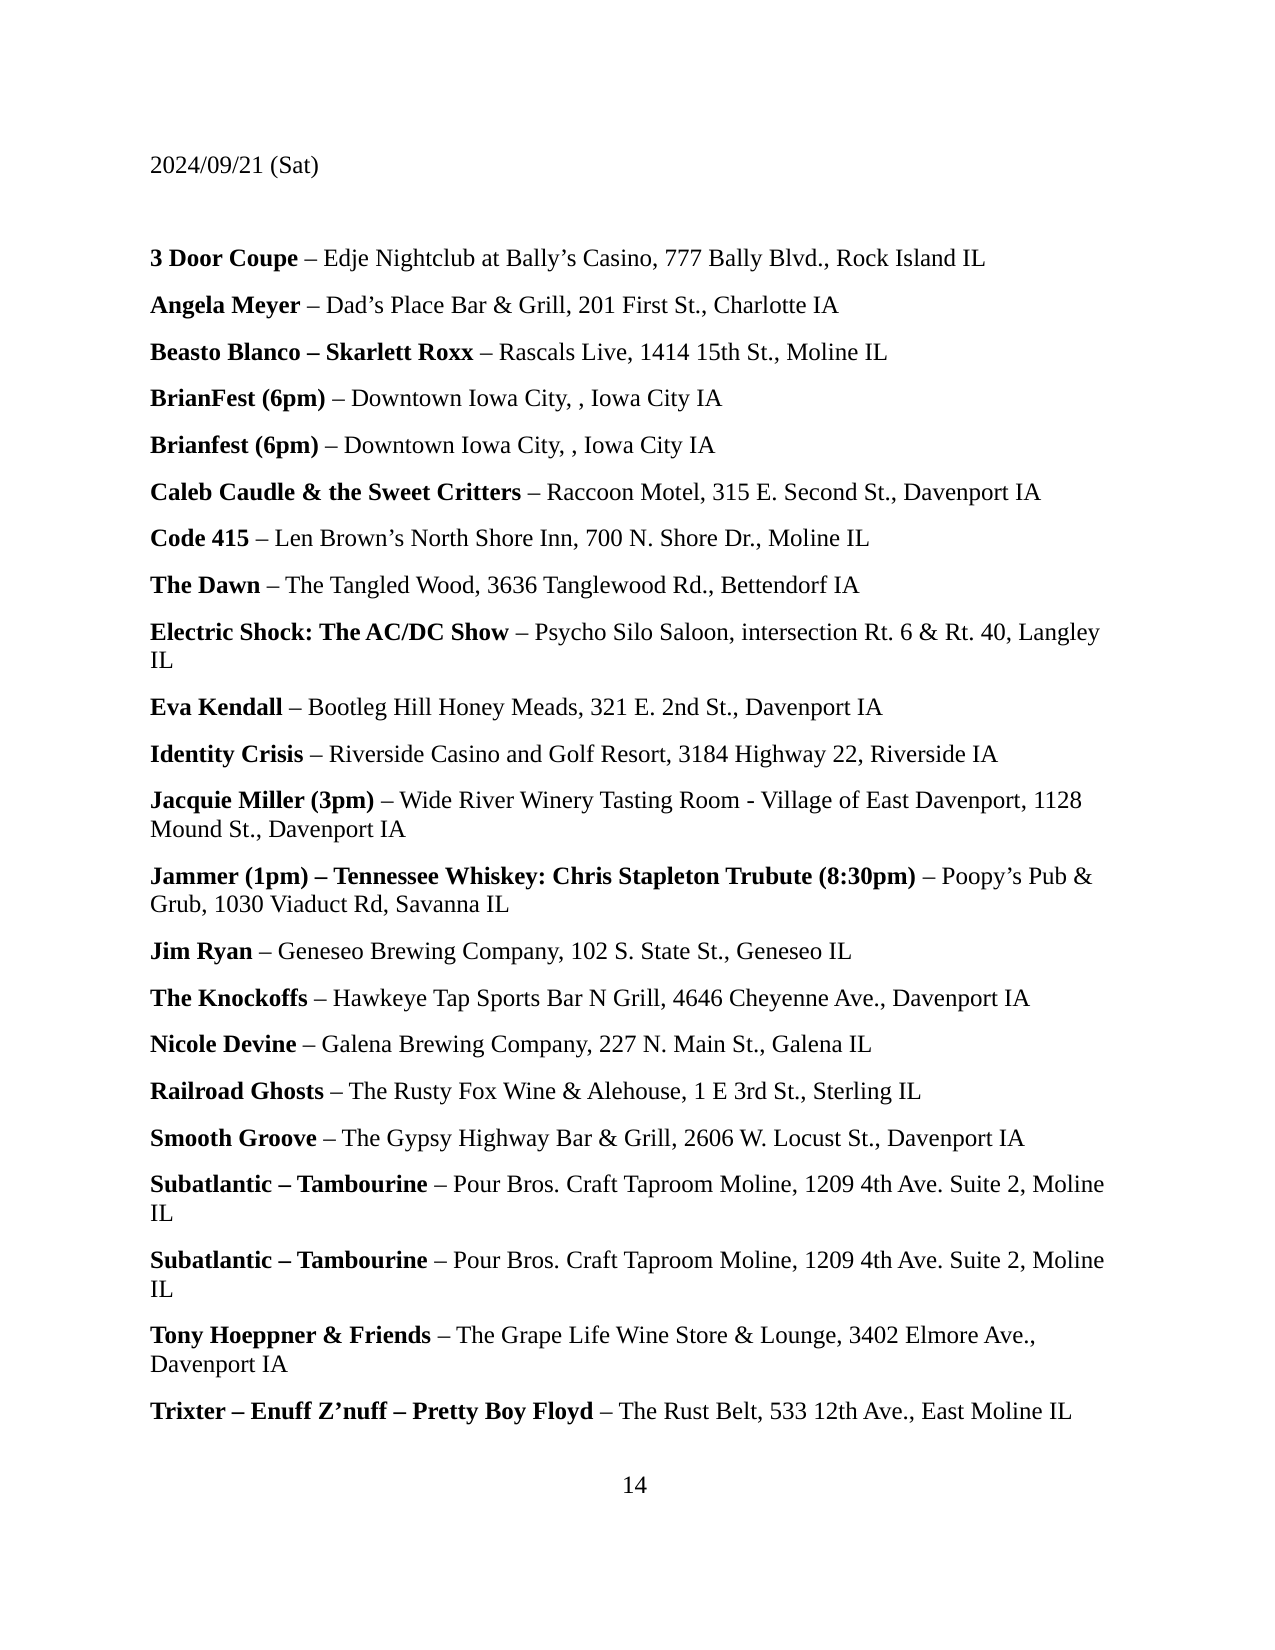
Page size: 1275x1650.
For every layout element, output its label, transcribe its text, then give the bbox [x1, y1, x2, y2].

text Brianfest (6pm) – Downtown Iowa City, , Iowa City IA [150, 430, 1125, 459]
text BrianFest (6pm) – Downtown Iowa City, , Iowa City IA [150, 383, 1125, 412]
text 2024/09/21 (Sat) [150, 150, 1125, 179]
text Trixter – Enuff Z’nuff – Pretty Boy Floyd – The Rust Belt, 533 12th Ave., East Moline IL [150, 1396, 1125, 1424]
text Smooth Groove – The Gypsy Highway Bar & Grill, 2606 W. Locust St., Davenport IA [150, 1123, 1125, 1152]
text Jammer (1pm) – Tennessee Whiskey: Chris Stapleton Trubute (8:30pm) – Poopy’s Pub & Grub, 1030 Viaduct Rd, Savanna IL [150, 861, 1125, 918]
text Caleb Caudle & the Sweet Critters – Raccoon Motel, 315 E. Second St., Davenport IA [150, 477, 1125, 505]
text The Knockoffs – Hawkeye Tap Sports Bar N Grill, 4646 Cheyenne Ave., Davenport IA [150, 983, 1125, 1012]
text Subatlantic – Tambourine – Pour Bros. Craft Taproom Moline, 1209 4th Ave. Suite 2, Moline IL [150, 1169, 1125, 1227]
text Eva Kendall – Bootleg Hill Honey Meads, 321 E. 2nd St., Davenport IA [150, 692, 1125, 721]
text Tony Hoeppner & Friends – The Grape Life Wine Store & Lounge, 3402 Elmore Ave., Davenport IA [150, 1320, 1125, 1378]
text Beasto Blanco – Skarlett Roxx – Rascals Live, 1414 15th St., Moline IL [150, 337, 1125, 365]
text Nicole Devine – Galena Brewing Company, 227 N. Main St., Galena IL [150, 1029, 1125, 1058]
text Railroad Ghosts – The Rusty Fox Wine & Alehouse, 1 E 3rd St., Sterling IL [150, 1076, 1125, 1105]
text Code 415 – Len Brown’s North Shore Inn, 700 N. Shore Dr., Moline IL [150, 523, 1125, 552]
text Jim Ryan – Geneseo Brewing Company, 102 S. State St., Geneseo IL [150, 936, 1125, 965]
text 3 Door Coupe – Edje Nightclub at Bally’s Casino, 777 Bally Blvd., Rock Island IL [150, 243, 1125, 272]
text Identity Crisis – Riverside Casino and Golf Resort, 3184 Highway 22, Riverside IA [150, 739, 1125, 767]
text Angela Meyer – Dad’s Place Bar & Grill, 201 First St., Charlotte IA [150, 290, 1125, 319]
text Jacquie Miller (3pm) – Wide River Winery Tasting Room - Village of East Davenport, 1128 Mound St., Davenport IA [150, 785, 1125, 843]
text Subatlantic – Tambourine – Pour Bros. Craft Taproom Moline, 1209 4th Ave. Suite 2, Moline IL [150, 1245, 1125, 1302]
text Electric Shock: The AC/DC Show – Psycho Silo Saloon, intersection Rt. 6 & Rt. 40, Langley IL [150, 617, 1125, 674]
text The Dawn – The Tangled Wood, 3636 Tanglewood Rd., Bettendorf IA [150, 570, 1125, 599]
